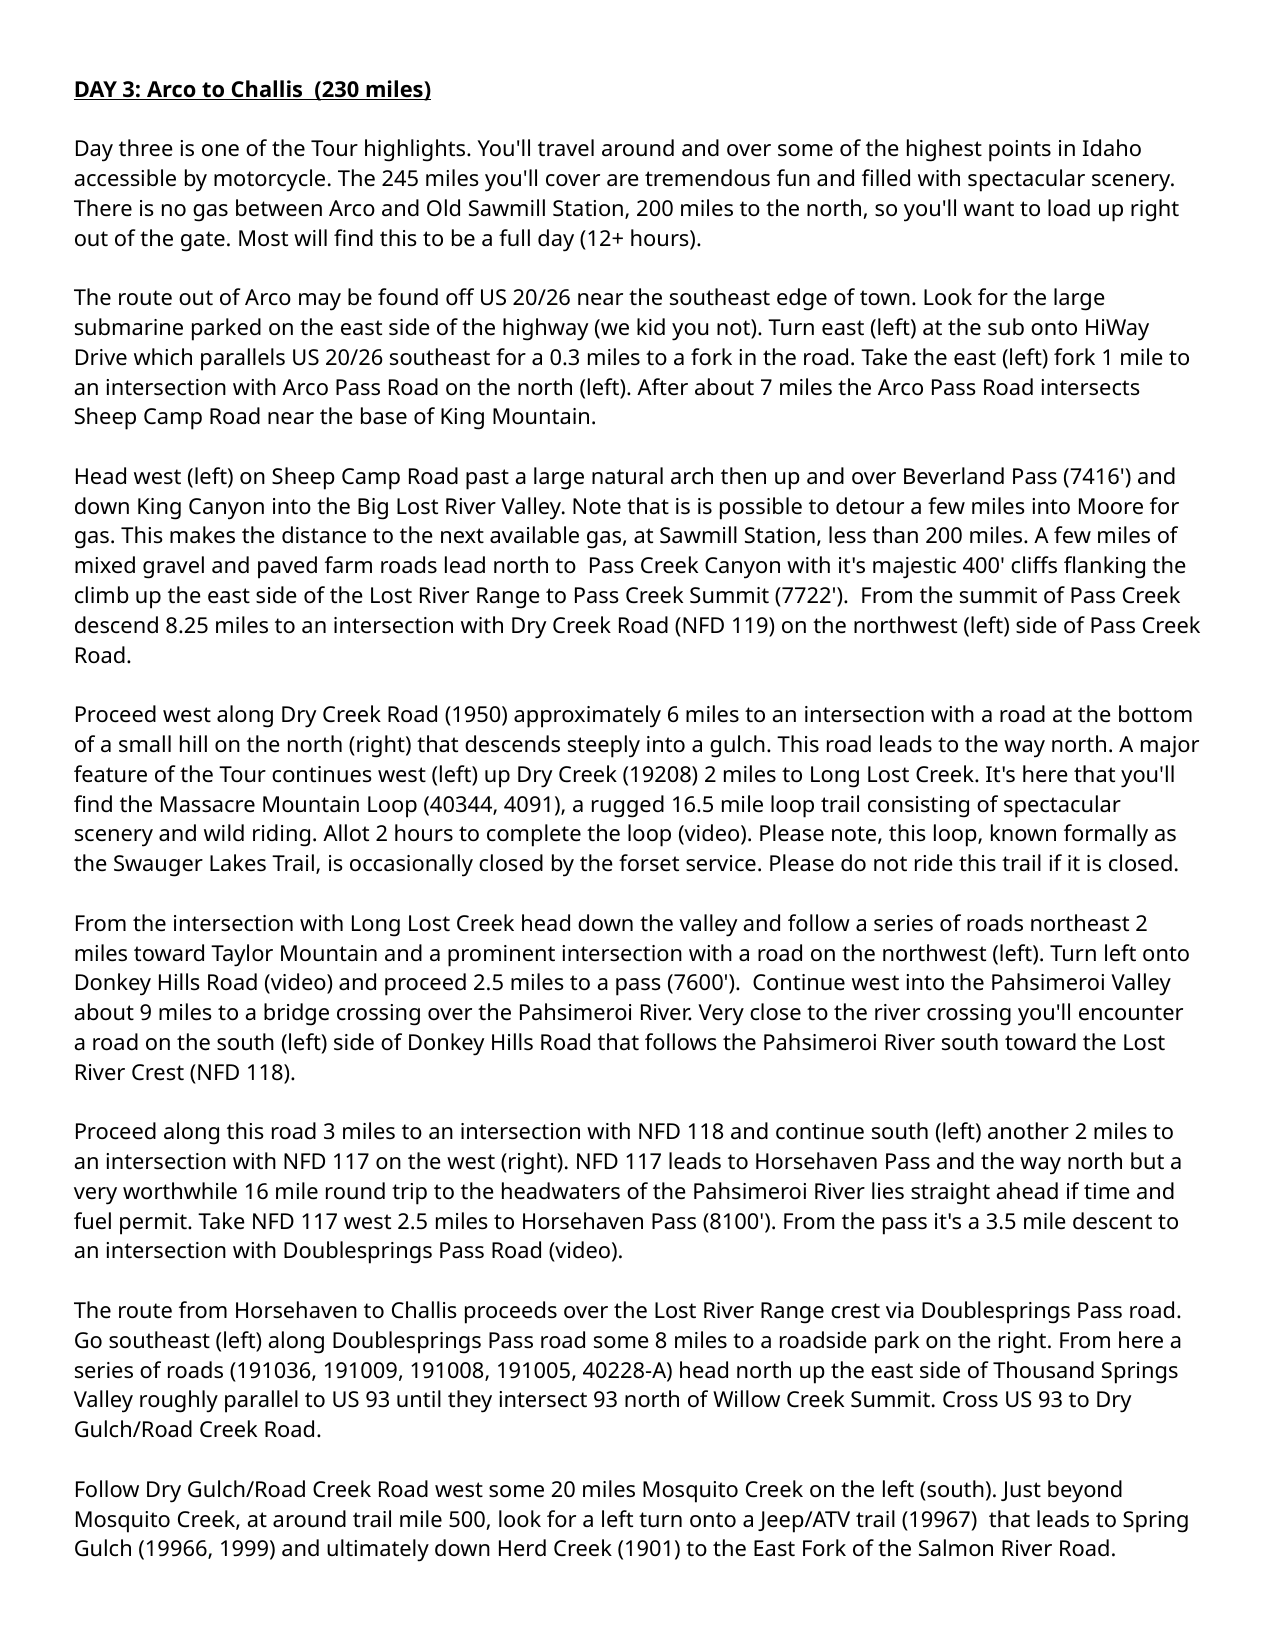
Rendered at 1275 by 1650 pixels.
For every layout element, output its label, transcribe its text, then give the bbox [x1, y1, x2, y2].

text The route from Horsehaven to Challis proceeds over the Lost River Range crest via Doublesprings Pass road. Go southeast (left) along Doublesprings Pass road some 8 miles to a roadside park on the right. From here a series of roads (191036, 191009, 191008, 191005, 40228-A) head north up the east side of Thousand Springs Valley roughly parallel to US 93 until they intersect 93 north of Willow Creek Summit. Cross US 93 to Dry Gulch/Road Creek Road. [73, 1295, 1201, 1444]
text Proceed west along Dry Creek Road (1950) approximately 6 miles to an intersection with a road at the bottom of a small hill on the north (right) that descends steeply into a gulch. This road leads to the way north. A major feature of the Tour continues west (left) up Dry Creek (19208) 2 miles to Long Lost Creek. It's here that you'll find the Massacre Mountain Loop (40344, 4091), a rugged 16.5 mile loop trail consisting of spectacular scenery and wild riding. Allot 2 hours to complete the loop (video). Please note, this loop, known formally as the Swauger Lakes Trail, is occasionally closed by the forset service. Please do not ride this trail if it is closed. [73, 699, 1201, 878]
text Proceed along this road 3 miles to an intersection with NFD 118 and continue south (left) another 2 miles to an intersection with NFD 117 on the west (right). NFD 117 leads to Horsehaven Pass and the way north but a very worthwhile 16 mile round trip to the headwaters of the Pahsimeroi River lies straight ahead if time and fuel permit. Take NFD 117 west 2.5 miles to Horsehaven Pass (8100'). From the pass it's a 3.5 mile descent to an intersection with Doublesprings Pass Road (video). [73, 1116, 1201, 1265]
text Head west (left) on Sheep Camp Road past a large natural arch then up and over Beverland Pass (7416') and down King Canyon into the Big Lost River Valley. Note that is is possible to detour a few miles into Moore for gas. This makes the distance to the next available gas, at Sawmill Station, less than 200 miles. A few miles of mixed gravel and paved farm roads lead north to Pass Creek Canyon with it's majestic 400' cliffs flanking the climb up the east side of the Lost River Range to Pass Creek Summit (7722'). From the summit of Pass Creek descend 8.25 miles to an intersection with Dry Creek Road (NFD 119) on the northwest (left) side of Pass Creek Road. [73, 461, 1201, 669]
text Follow Dry Gulch/Road Creek Road west some 20 miles Mosquito Creek on the left (south). Just beyond Mosquito Creek, at around trail mile 500, look for a left turn onto a Jeep/ATV trail (19967) that leads to Spring Gulch (19966, 1999) and ultimately down Herd Creek (1901) to the East Fork of the Salmon River Road. [73, 1474, 1201, 1563]
text Day three is one of the Tour highlights. You'll travel around and over some of the highest points in Idaho accessible by motorcycle. The 245 miles you'll cover are tremendous fun and filled with spectacular scenery. There is no gas between Arco and Old Sawmill Station, 200 miles to the north, so you'll want to load up right out of the gate. Most will find this to be a full day (12+ hours). [73, 133, 1201, 252]
text DAY 3: Arco to Challis (230 miles) [73, 73, 1201, 103]
text The route out of Arco may be found off US 20/26 near the southeast edge of town. Look for the large submarine parked on the east side of the highway (we kid you not). Turn east (left) at the sub onto HiWay Drive which parallels US 20/26 southeast for a 0.3 miles to a fork in the road. Take the east (left) fork 1 mile to an intersection with Arco Pass Road on the north (left). After about 7 miles the Arco Pass Road intersects Sheep Camp Road near the base of King Mountain. [73, 282, 1201, 431]
text From the intersection with Long Lost Creek head down the valley and follow a series of roads northeast 2 miles toward Taylor Mountain and a prominent intersection with a road on the northwest (left). Turn left onto Donkey Hills Road (video) and proceed 2.5 miles to a pass (7600'). Continue west into the Pahsimeroi Valley about 9 miles to a bridge crossing over the Pahsimeroi River. Very close to the river crossing you'll encounter a road on the south (left) side of Donkey Hills Road that follows the Pahsimeroi River south toward the Lost River Crest (NFD 118). [73, 908, 1201, 1086]
